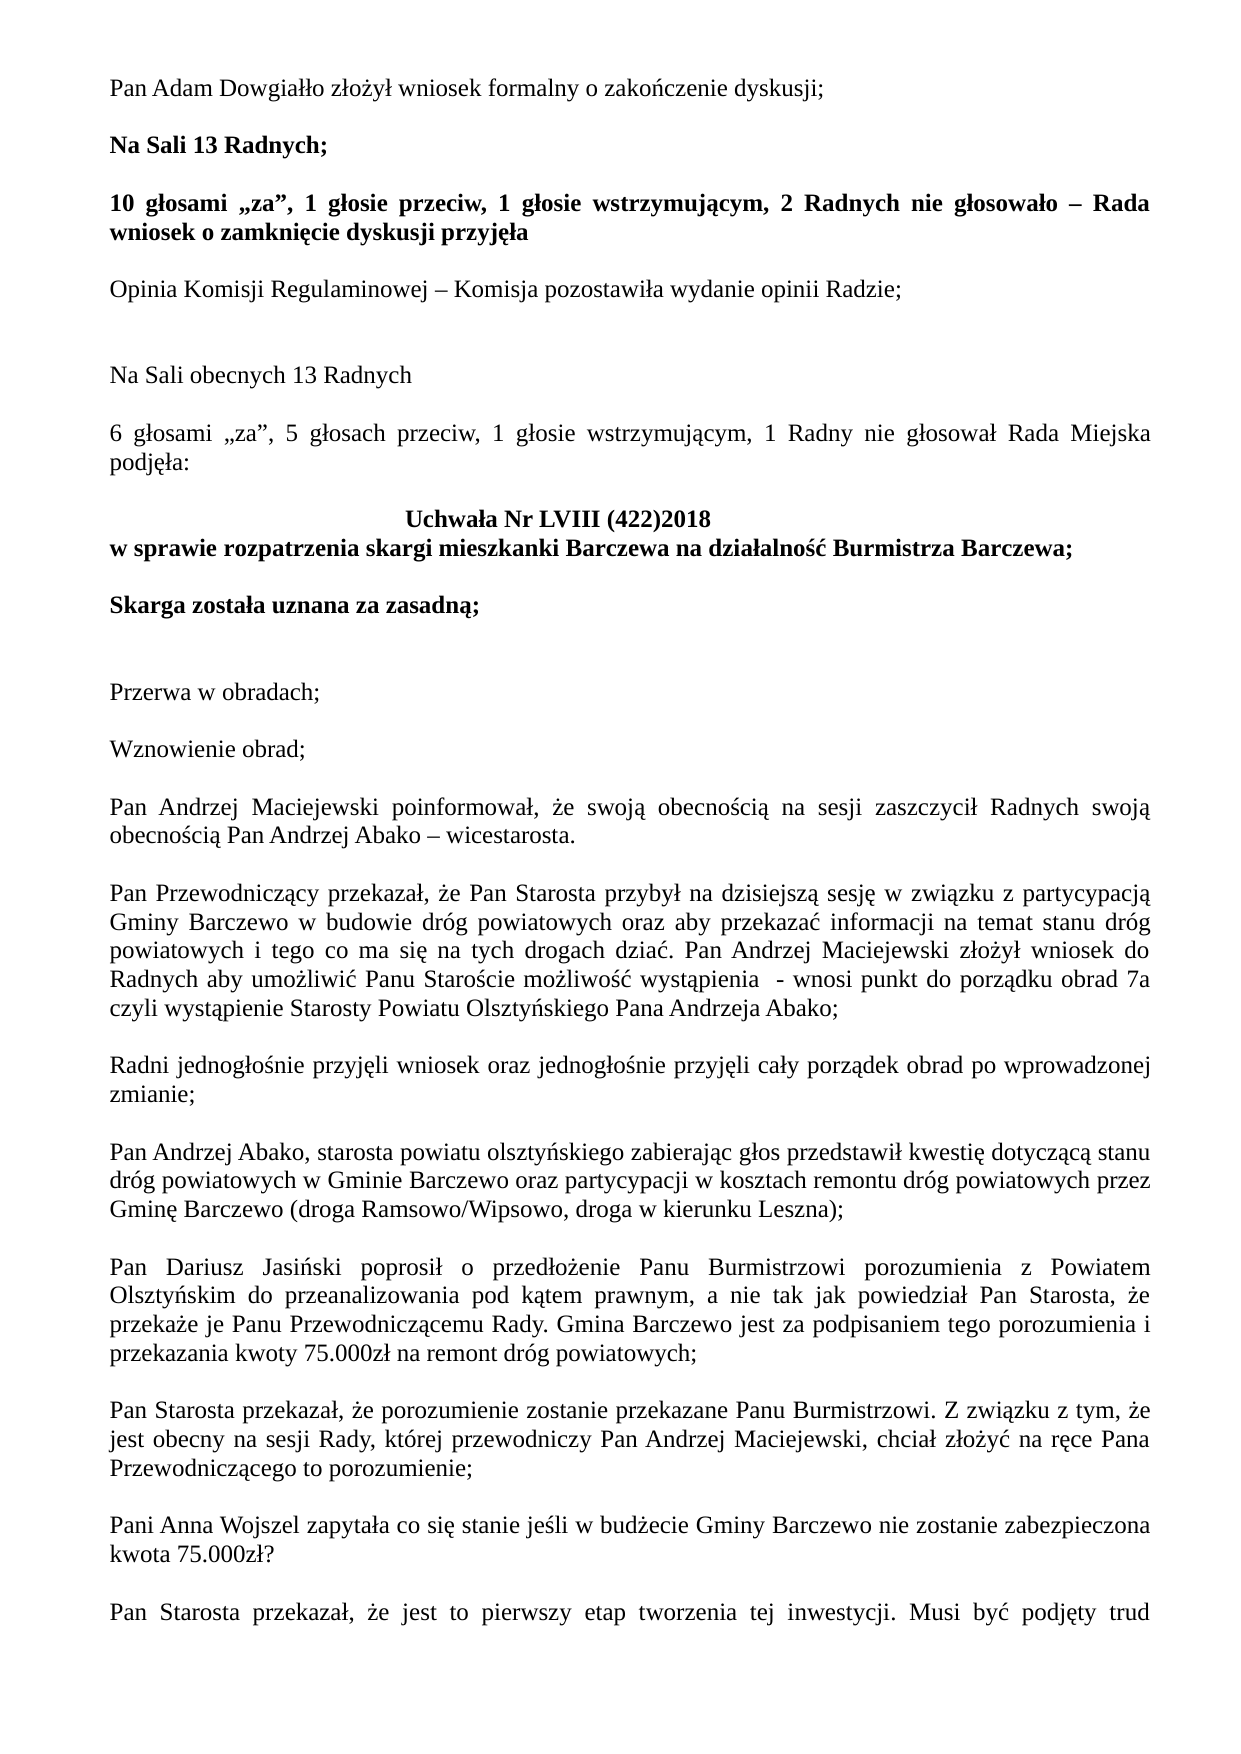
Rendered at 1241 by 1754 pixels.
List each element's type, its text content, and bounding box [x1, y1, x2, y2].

text Pan Przewodniczący przekazał, że Pan Starosta przybył na dzisiejszą sesję w związku z partycypacją Gminy Barczewo w budowie dróg powiatowych oraz aby przekazać informacji na temat stanu dróg powiatowych i tego co ma się na tych drogach dziać. Pan Andrzej Maciejewski złożył wniosek do Radnych aby umożliwić Panu Staroście możliwość wystąpienia - wnosi punkt do porządku obrad 7a czyli wystąpienie Starosty Powiatu Olsztyńskiego Pana Andrzeja Abako; [109, 878, 1152, 1022]
text Wznowienie obrad; [109, 734, 1152, 763]
text Opinia Komisji Regulaminowej – Komisja pozostawiła wydanie opinii Radzie; [109, 274, 1152, 303]
text 6 głosami „za”, 5 głosach przeciw, 1 głosie wstrzymującym, 1 Radny nie głosował Rada Miejska podjęła: [109, 418, 1152, 476]
text Skarga została uznana za zasadną; [109, 591, 1152, 619]
text Pan Starosta przekazał, że porozumienie zostanie przekazane Panu Burmistrzowi. Z związku z tym, że jest obecny na sesji Rady, której przewodniczy Pan Andrzej Maciejewski, chciał złożyć na ręce Pana Przewodniczącego to porozumienie; [109, 1396, 1152, 1482]
text Pan Dariusz Jasiński poprosił o przedłożenie Panu Burmistrzowi porozumienia z Powiatem Olsztyńskim do przeanalizowania pod kątem prawnym, a nie tak jak powiedział Pan Starosta, że przekaże je Panu Przewodniczącemu Rady. Gmina Barczewo jest za podpisaniem tego porozumienia i przekazania kwoty 75.000zł na remont dróg powiatowych; [109, 1252, 1152, 1367]
text Pan Starosta przekazał, że jest to pierwszy etap tworzenia tej inwestycji. Musi być podjęty trud [109, 1597, 1152, 1626]
text Na Sali obecnych 13 Radnych [109, 361, 1152, 389]
text Na Sali 13 Radnych; [109, 131, 1152, 159]
text Radni jednogłośnie przyjęli wniosek oraz jednogłośnie przyjęli cały porządek obrad po wprowadzonej zmianie; [109, 1051, 1152, 1108]
text Przerwa w obradach; [109, 677, 1152, 706]
text w sprawie rozpatrzenia skargi mieszkanki Barczewa na działalność Burmistrza Barczewa; [109, 533, 1152, 562]
text Pan Andrzej Maciejewski poinformował, że swoją obecnością na sesji zaszczycił Radnych swoją obecnością Pan Andrzej Abako – wicestarosta. [109, 792, 1152, 849]
text Pani Anna Wojszel zapytała co się stanie jeśli w budżecie Gminy Barczewo nie zostanie zabezpieczona kwota 75.000zł? [109, 1511, 1152, 1568]
text Pan Adam Dowgiałło złożył wniosek formalny o zakończenie dyskusji; [109, 73, 1152, 102]
text Pan Andrzej Abako, starosta powiatu olsztyńskiego zabierając głos przedstawił kwestię dotyczącą stanu dróg powiatowych w Gminie Barczewo oraz partycypacji w kosztach remontu dróg powiatowych przez Gminę Barczewo (droga Ramsowo/Wipsowo, droga w kierunku Leszna); [109, 1137, 1152, 1223]
text Uchwała Nr LVIII (422)2018 [109, 504, 1152, 533]
text 10 głosami „za”, 1 głosie przeciw, 1 głosie wstrzymującym, 2 Radnych nie głosowało – Rada wniosek o zamknięcie dyskusji przyjęła [109, 188, 1152, 246]
